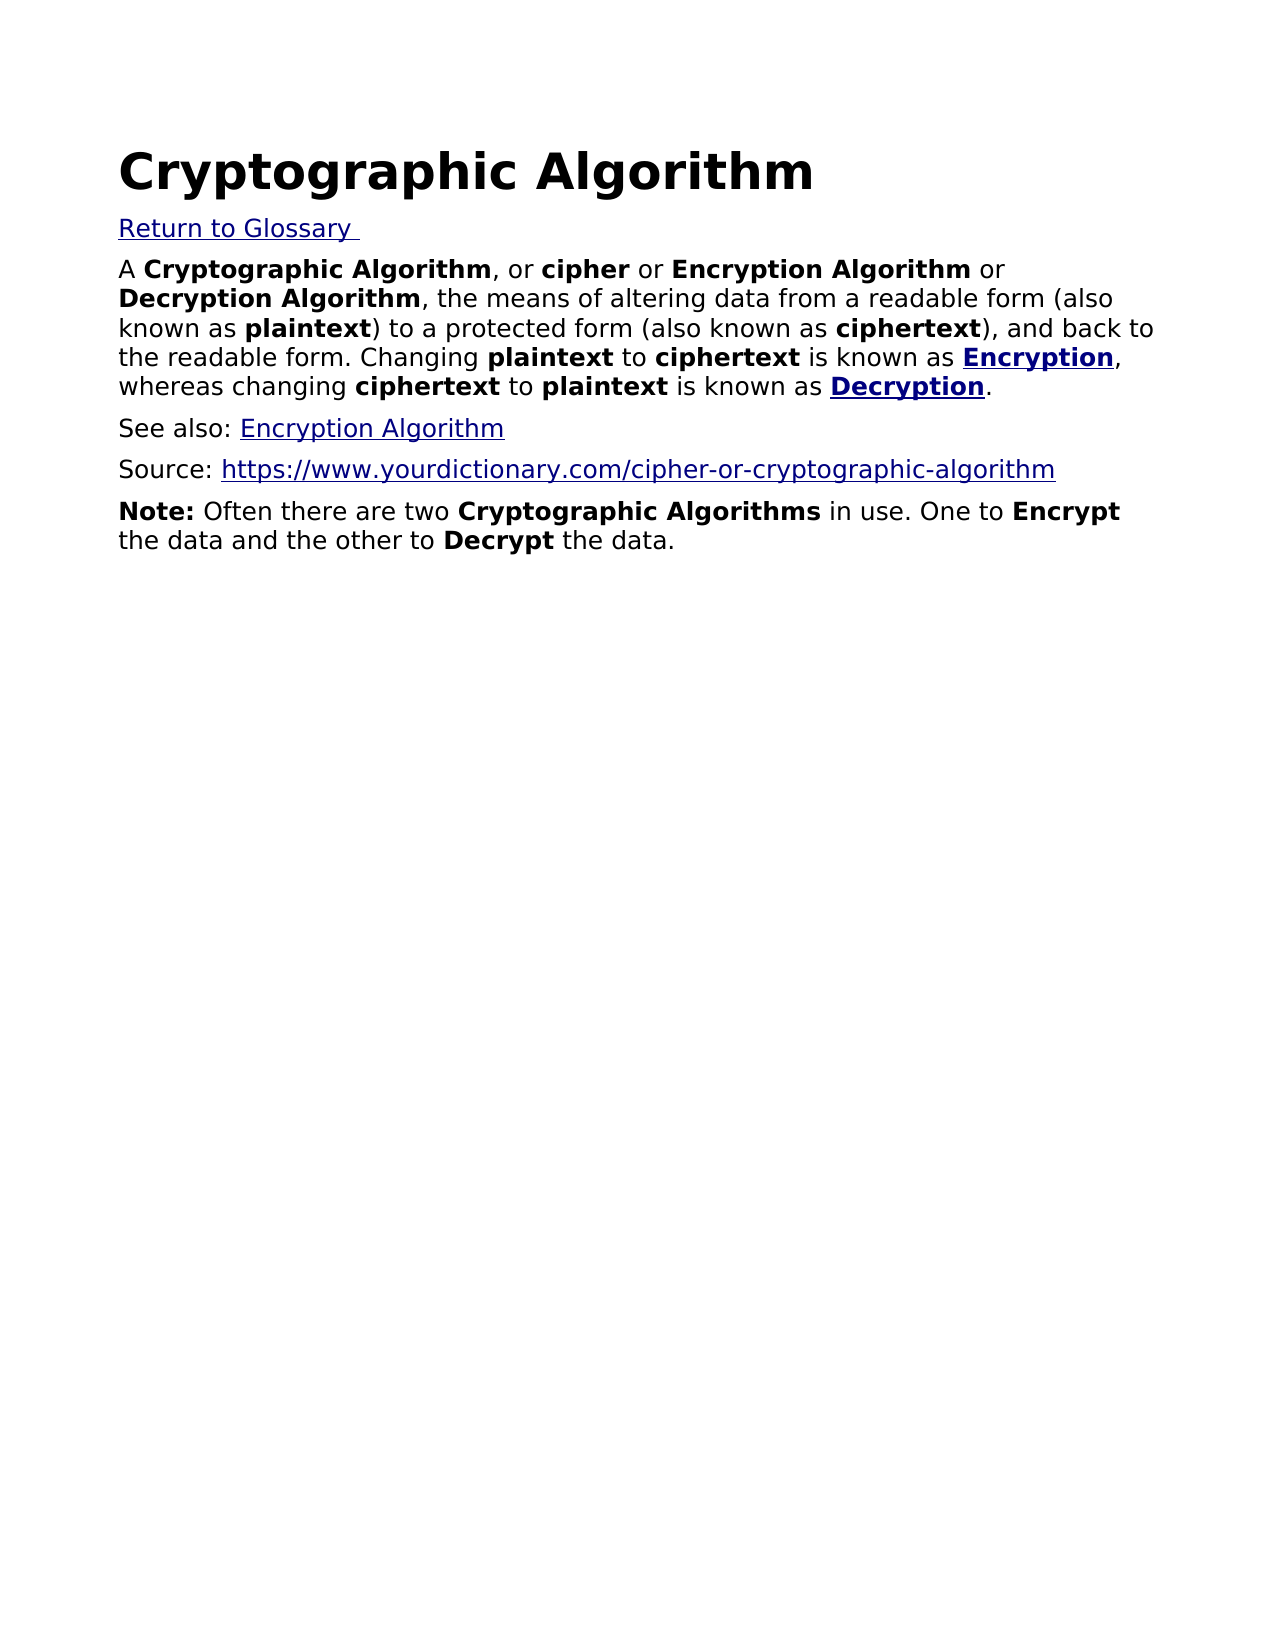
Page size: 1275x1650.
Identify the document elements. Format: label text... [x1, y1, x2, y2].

text A Cryptographic Algorithm, or cipher or Encryption Algorithm or Decryption Algorithm, the means of altering data from a readable form (also known as plaintext) to a protected form (also known as ciphertext), and back to the readable form. Changing plaintext to ciphertext is known as Encryption, whereas changing ciphertext to plaintext is known as Decryption. [118, 256, 1157, 401]
text Source: https://www.yourdictionary.com/cipher-or-cryptographic-algorithm [118, 456, 1157, 485]
text Note: Often there are two Cryptographic Algorithms in use. One to Encrypt the data and the other to Decrypt the data. [118, 497, 1157, 556]
text Return to Glossary [118, 214, 1157, 243]
subtitle Cryptographic Algorithm [118, 143, 1157, 201]
text See also: Encryption Algorithm [118, 414, 1157, 443]
